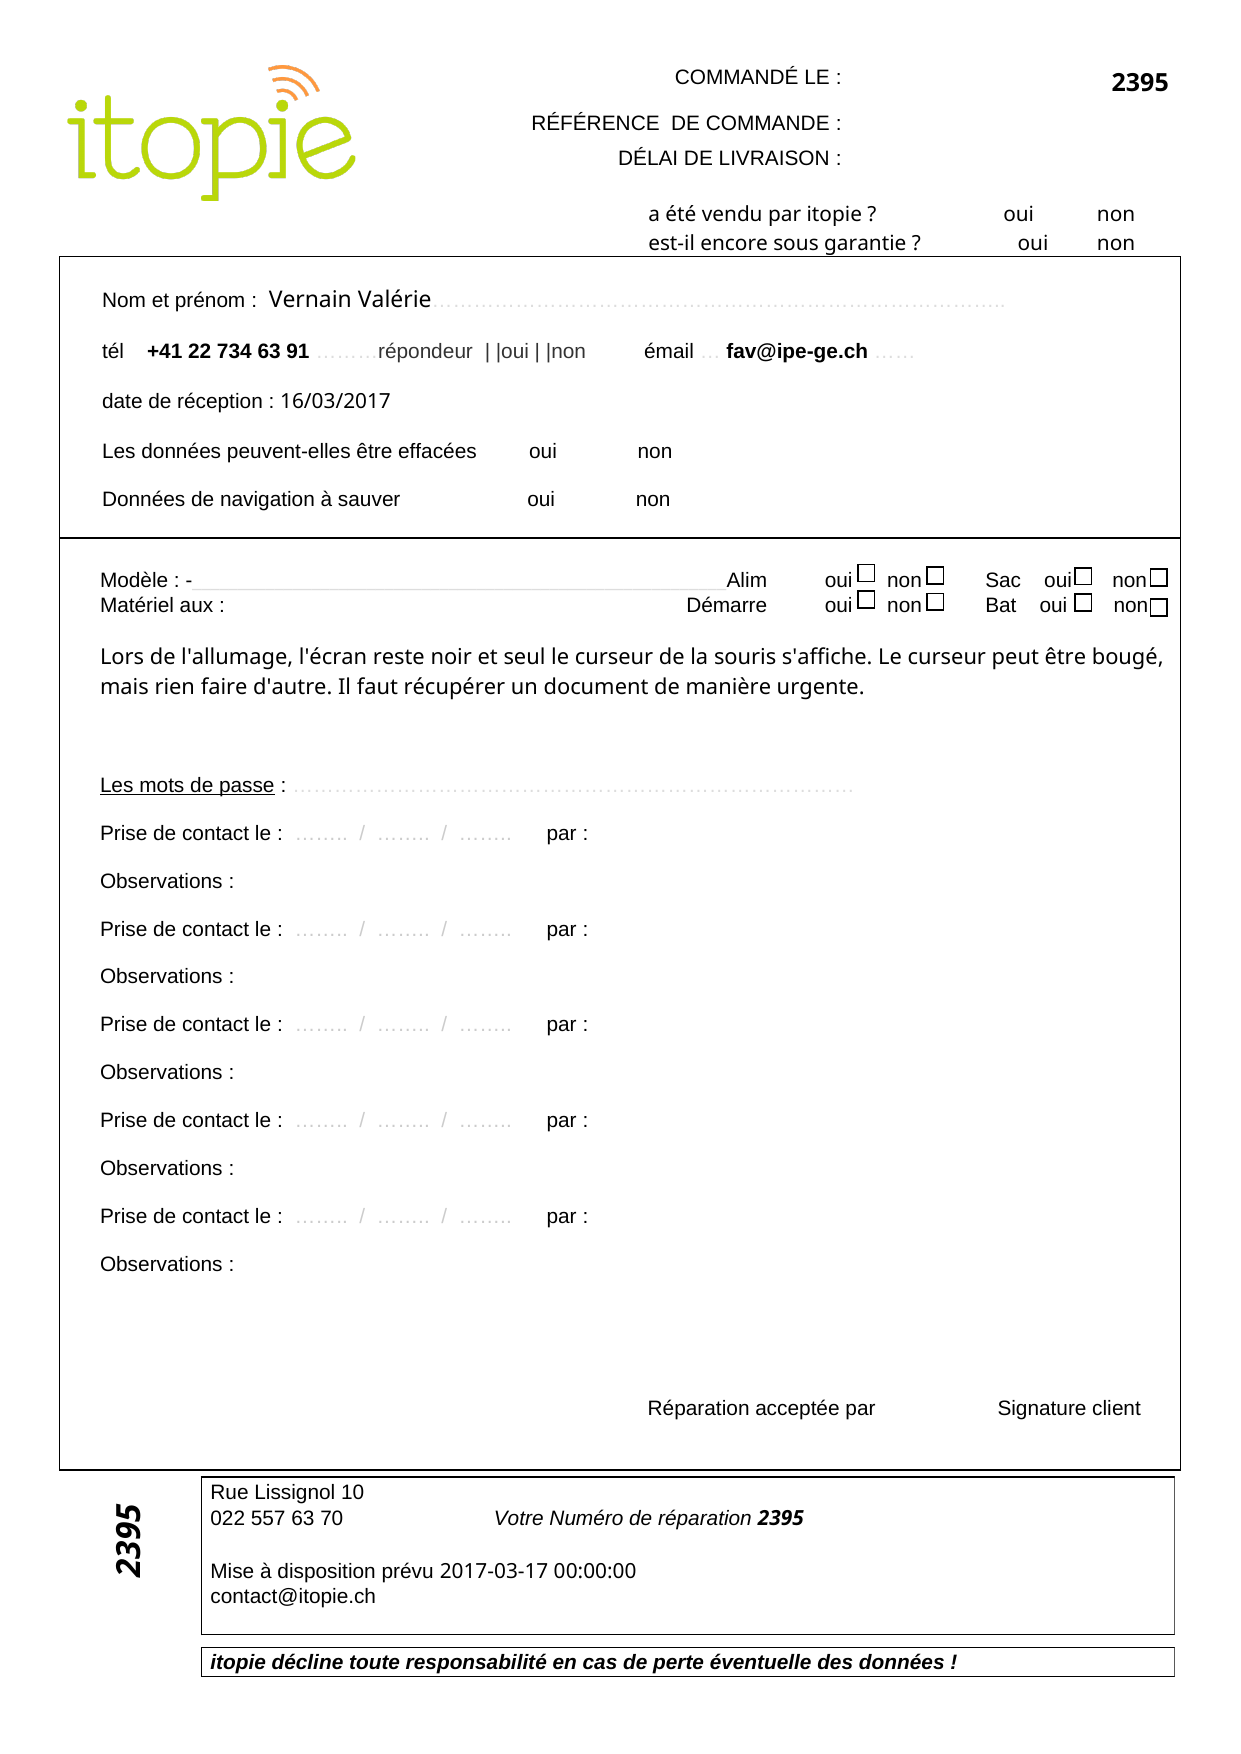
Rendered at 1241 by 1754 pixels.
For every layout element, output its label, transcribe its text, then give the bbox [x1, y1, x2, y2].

text Prise de contact le : …….. / …….. / …….. par : [60, 913, 1180, 940]
picture [67, 65, 356, 201]
text Prise de contact le : …….. / …….. / …….. par : [60, 1105, 1180, 1132]
text Nom et prénom : Vernain Valérie……………………………………………………………………….. [60, 280, 1180, 314]
text Prise de contact le : …….. / …….. / …….. par : [60, 817, 1180, 844]
text Prise de contact le : …….. / …….. / …….. par : [60, 1009, 1180, 1036]
table_cell [847, 140, 1180, 175]
table_cell DÉLAI DE LIVRAISON : [490, 140, 847, 175]
text tél +41 22 734 63 91 ………répondeur | |oui | |non émail … fav@ipe-ge.ch …… [60, 335, 1180, 362]
text Réparation acceptée par Signature client [60, 1392, 1180, 1419]
table_cell itopie décline toute responsabilité en cas de perte éventuelle des données ! [195, 1641, 1180, 1683]
text Modèle : - Alim oui non Sac oui non [948, 562, 1180, 590]
text Observations : [60, 865, 1180, 892]
text Données de navigation à sauver oui non [60, 484, 1180, 511]
text date de réception : 16/03/2017 [60, 383, 1180, 415]
text Prise de contact le : …….. / …….. / …….. par : [60, 1201, 1180, 1228]
text Observations : [60, 1153, 1180, 1180]
table_cell RÉFÉRENCE DE COMMANDE : [490, 105, 847, 140]
text Observations : [60, 1057, 1180, 1084]
text a été vendu par itopie ? oui non [59, 199, 1181, 228]
text Modèle : - Alim oui non Sac oui non [60, 562, 856, 590]
text Observations : [60, 1249, 1180, 1276]
text Matériel aux : Démarre oui non Bat oui non [60, 590, 1180, 617]
text Les données peuvent-elles être effacées oui non [60, 436, 1180, 463]
text Observations : [60, 961, 1180, 988]
text Les mots de passe : ……………………………………………………………………… [60, 769, 1180, 797]
table_header 2395 [59, 1471, 195, 1683]
table_header Rue Lissignol 10 022 557 63 70 Votre Numéro de réparation 2395 Mise à disposition prévu 2017-03-17 00:00:00 contact@itopie.ch [195, 1471, 1180, 1641]
table_cell [847, 105, 1180, 140]
text Modèle : - Alim oui non Sac oui non [879, 562, 925, 590]
text est-il encore sous garantie ? oui non [59, 228, 1181, 256]
table_header COMMANDÉ LE : [490, 59, 847, 104]
text Lors de l'allumage, l'écran reste noir et seul le curseur de la souris s'affiche. Le curseur peut être bougé, mais rien faire d'autre. Il faut récupérer un document de manière urgente. [60, 638, 1180, 701]
table_header 2395 [847, 59, 1180, 104]
